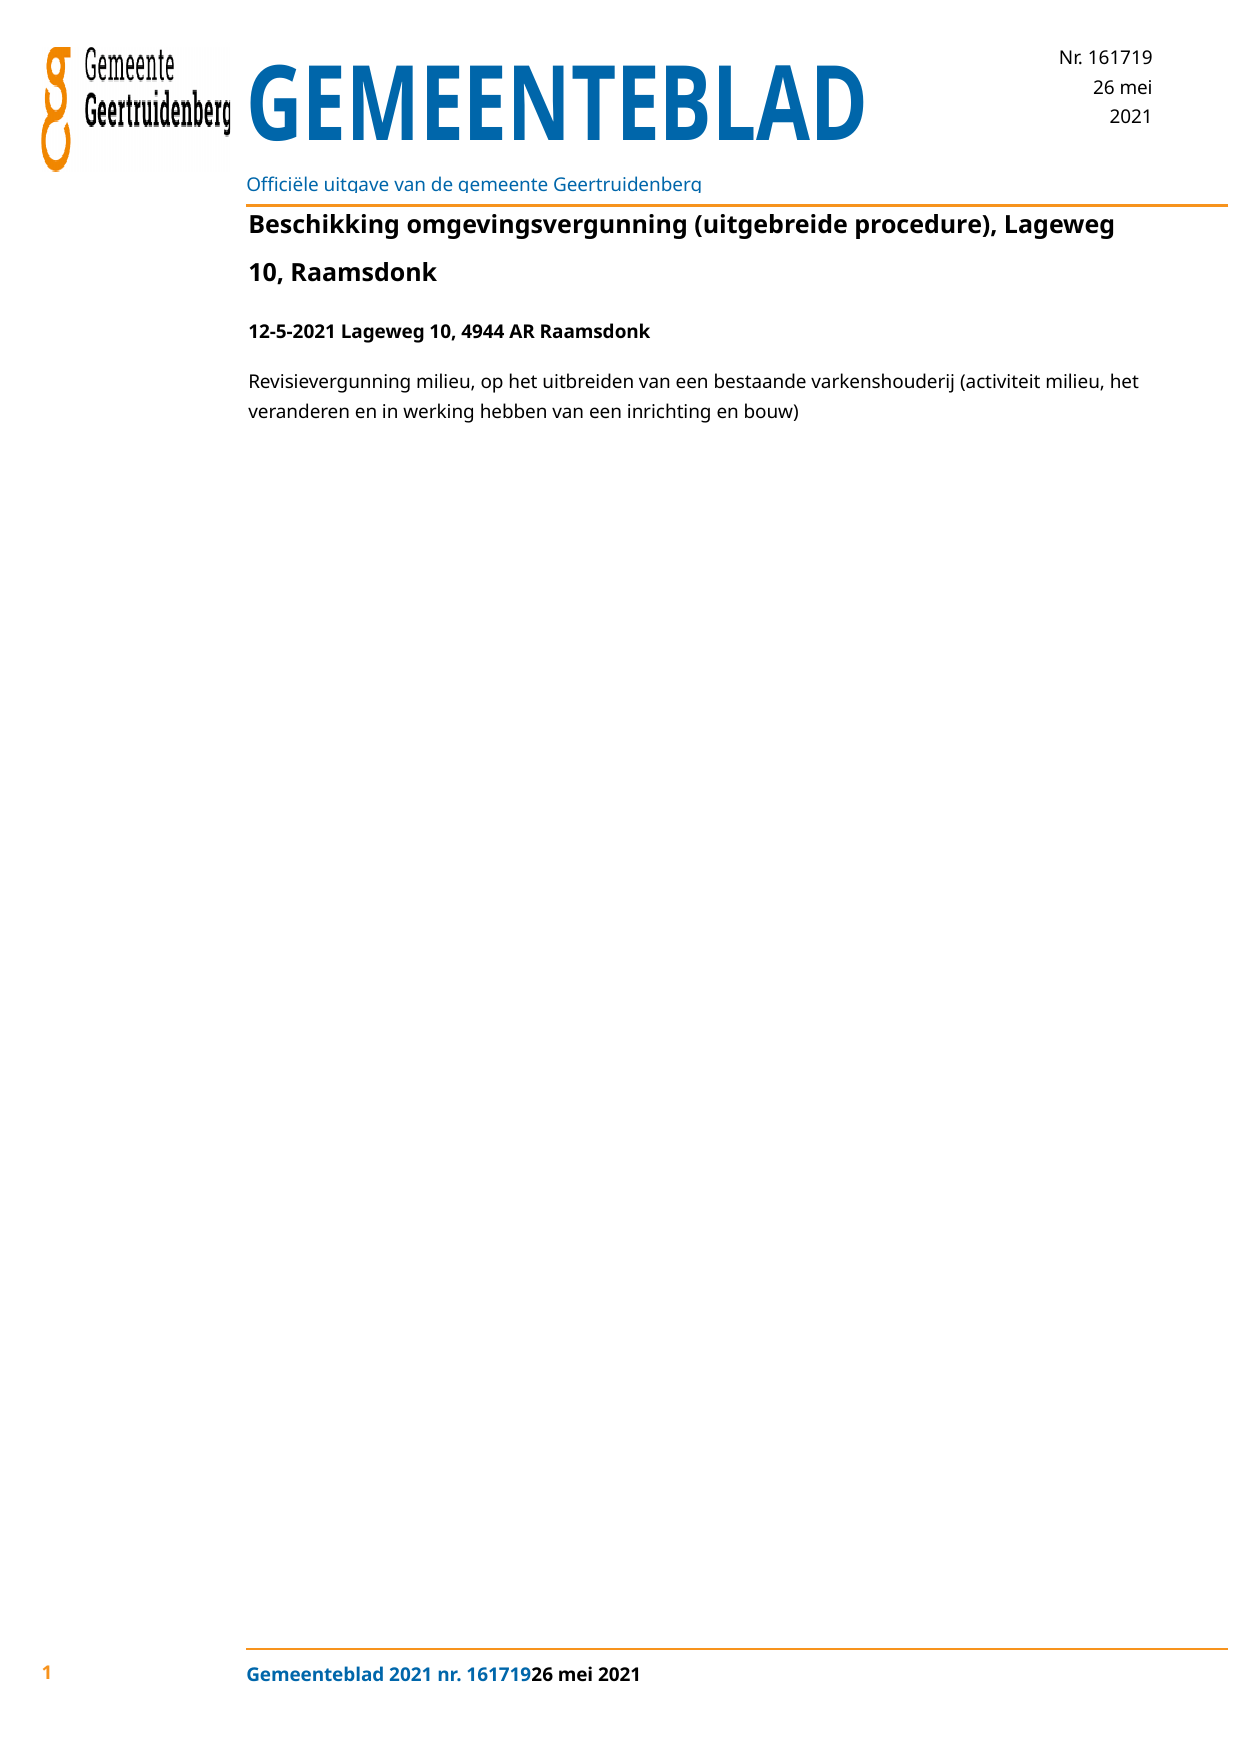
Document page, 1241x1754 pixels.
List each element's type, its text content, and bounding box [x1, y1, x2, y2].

text 12-5-2021 Lageweg 10, 4944 AR Raamsdonk [248, 318, 1152, 344]
picture [41, 47, 231, 172]
text Beschikking omgevingsvergunning (uitgebreide procedure), Lageweg 10, Raamsdonk [248, 207, 1152, 288]
text Revisievergunning milieu, op het uitbreiden van een bestaande varkenshouderij (activiteit milieu, het veranderen en in werking hebben van een inrichting en bouw) [248, 368, 1152, 424]
